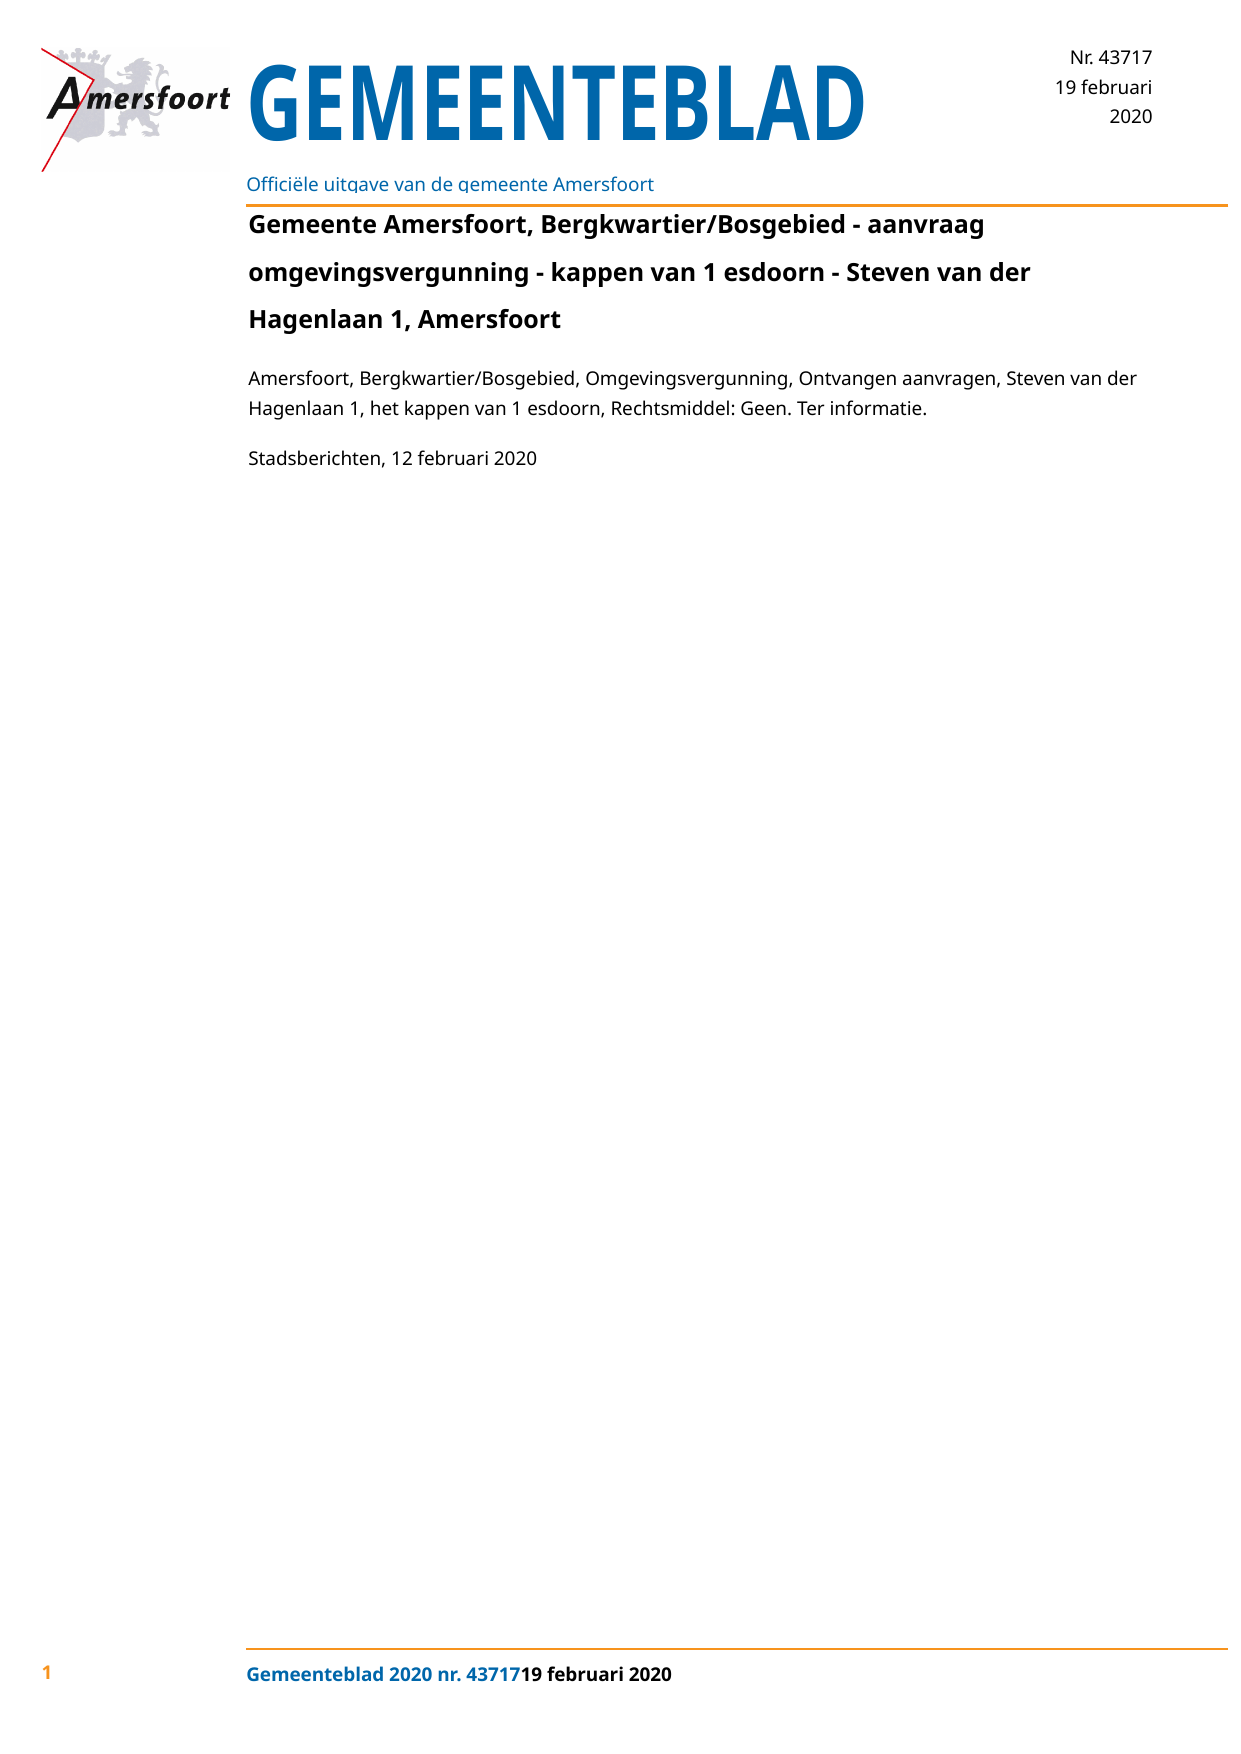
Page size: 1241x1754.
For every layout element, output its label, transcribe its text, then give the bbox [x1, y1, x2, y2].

text Amersfoort, Bergkwartier/Bosgebied, Omgevingsvergunning, Ontvangen aanvragen, Steven van der Hagenlaan 1, het kappen van 1 esdoorn, Rechtsmiddel: Geen. Ter informatie. [248, 366, 1152, 421]
text Gemeente Amersfoort, Bergkwartier/Bosgebied - aanvraag omgevingsvergunning - kappen van 1 esdoorn - Steven van der Hagenlaan 1, Amersfoort [248, 207, 1152, 336]
picture [41, 47, 231, 172]
text Stadsberichten, 12 februari 2020 [248, 446, 1152, 471]
